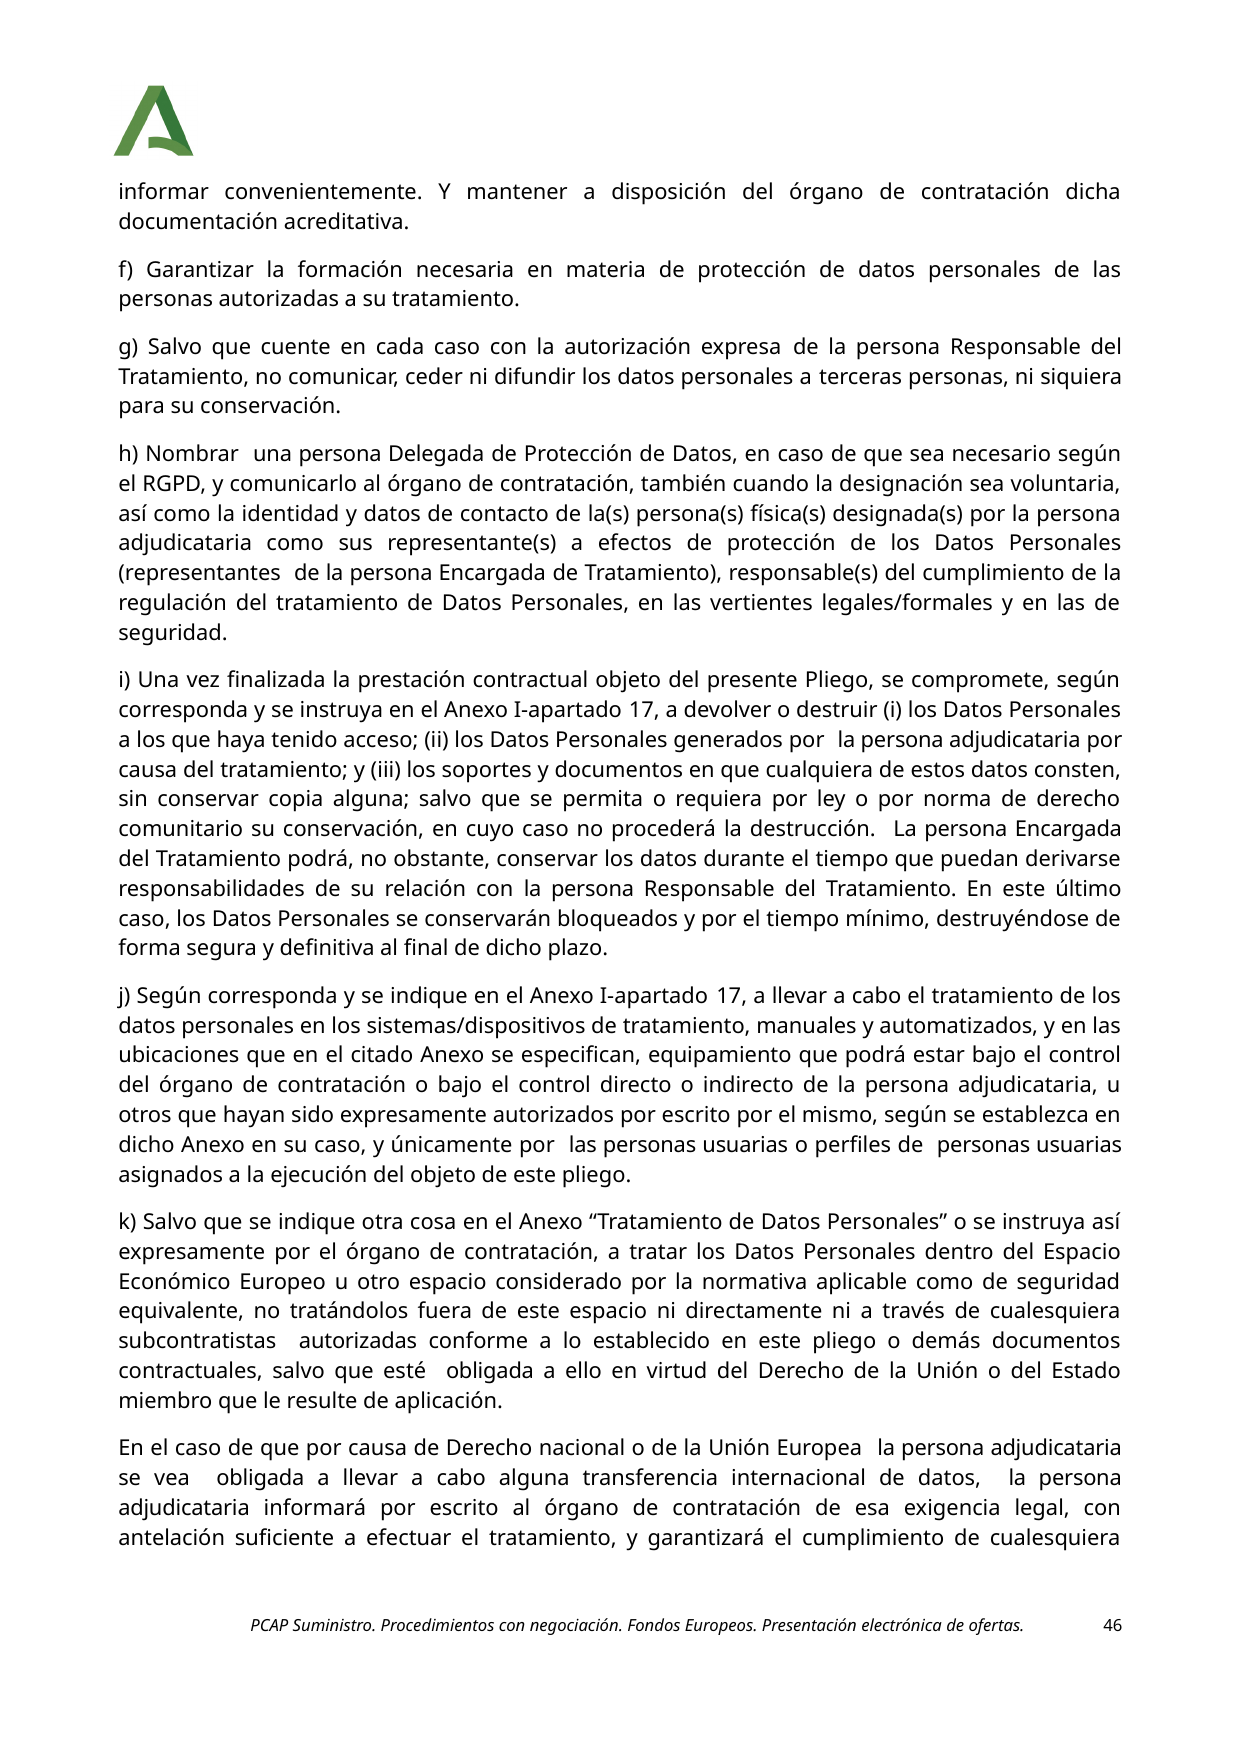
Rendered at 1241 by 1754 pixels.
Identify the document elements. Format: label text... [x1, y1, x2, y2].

text i) Una vez finalizada la prestación contractual objeto del presente Pliego, se compromete, según corresponda y se instruya en el Anexo I-apartado 17, a devolver o destruir (i) los Datos Personales a los que haya tenido acceso; (ii) los Datos Personales generados por la persona adjudicataria por causa del tratamiento; y (iii) los soportes y documentos en que cualquiera de estos datos consten, sin conservar copia alguna; salvo que se permita o requiera por ley o por norma de derecho comunitario su conservación, en cuyo caso no procederá la destrucción. La persona Encargada del Tratamiento podrá, no obstante, conservar los datos durante el tiempo que puedan derivarse responsabilidades de su relación con la persona Responsable del Tratamiento. En este último caso, los Datos Personales se conservarán bloqueados y por el tiempo mínimo, destruyéndose de forma segura y definitiva al final de dicho plazo. [118, 664, 1122, 962]
text f) Garantizar la formación necesaria en materia de protección de datos personales de las personas autorizadas a su tratamiento. [118, 254, 1122, 313]
picture [109, 81, 198, 160]
text En el caso de que por causa de Derecho nacional o de la Unión Europea la persona adjudicataria se vea obligada a llevar a cabo alguna transferencia internacional de datos, la persona adjudicataria informará por escrito al órgano de contratación de esa exigencia legal, con antelación suficiente a efectuar el tratamiento, y garantizará el cumplimiento de cualesquiera [118, 1432, 1122, 1552]
text informar convenientemente. Y mantener a disposición del órgano de contratación dicha documentación acreditativa. [118, 176, 1122, 236]
text j) Según corresponda y se indique en el Anexo I-apartado 17, a llevar a cabo el tratamiento de los datos personales en los sistemas/dispositivos de tratamiento, manuales y automatizados, y en las ubicaciones que en el citado Anexo se especifican, equipamiento que podrá estar bajo el control del órgano de contratación o bajo el control directo o indirecto de la persona adjudicataria, u otros que hayan sido expresamente autorizados por escrito por el mismo, según se establezca en dicho Anexo en su caso, y únicamente por las personas usuarias o perfiles de personas usuarias asignados a la ejecución del objeto de este pliego. [118, 980, 1122, 1188]
text k) Salvo que se indique otra cosa en el Anexo “Tratamiento de Datos Personales” o se instruya así expresamente por el órgano de contratación, a tratar los Datos Personales dentro del Espacio Económico Europeo u otro espacio considerado por la normativa aplicable como de seguridad equivalente, no tratándolos fuera de este espacio ni directamente ni a través de cualesquiera subcontratistas autorizadas conforme a lo establecido en este pliego o demás documentos contractuales, salvo que esté obligada a ello en virtud del Derecho de la Unión o del Estado miembro que le resulte de aplicación. [118, 1206, 1122, 1415]
text g) Salvo que cuente en cada caso con la autorización expresa de la persona Responsable del Tratamiento, no comunicar, ceder ni difundir los datos personales a terceras personas, ni siquiera para su conservación. [118, 331, 1122, 420]
text h) Nombrar una persona Delegada de Protección de Datos, en caso de que sea necesario según el RGPD, y comunicarlo al órgano de contratación, también cuando la designación sea voluntaria, así como la identidad y datos de contacto de la(s) persona(s) física(s) designada(s) por la persona adjudicataria como sus representante(s) a efectos de protección de los Datos Personales (representantes de la persona Encargada de Tratamiento), responsable(s) del cumplimiento de la regulación del tratamiento de Datos Personales, en las vertientes legales/formales y en las de seguridad. [118, 438, 1122, 647]
